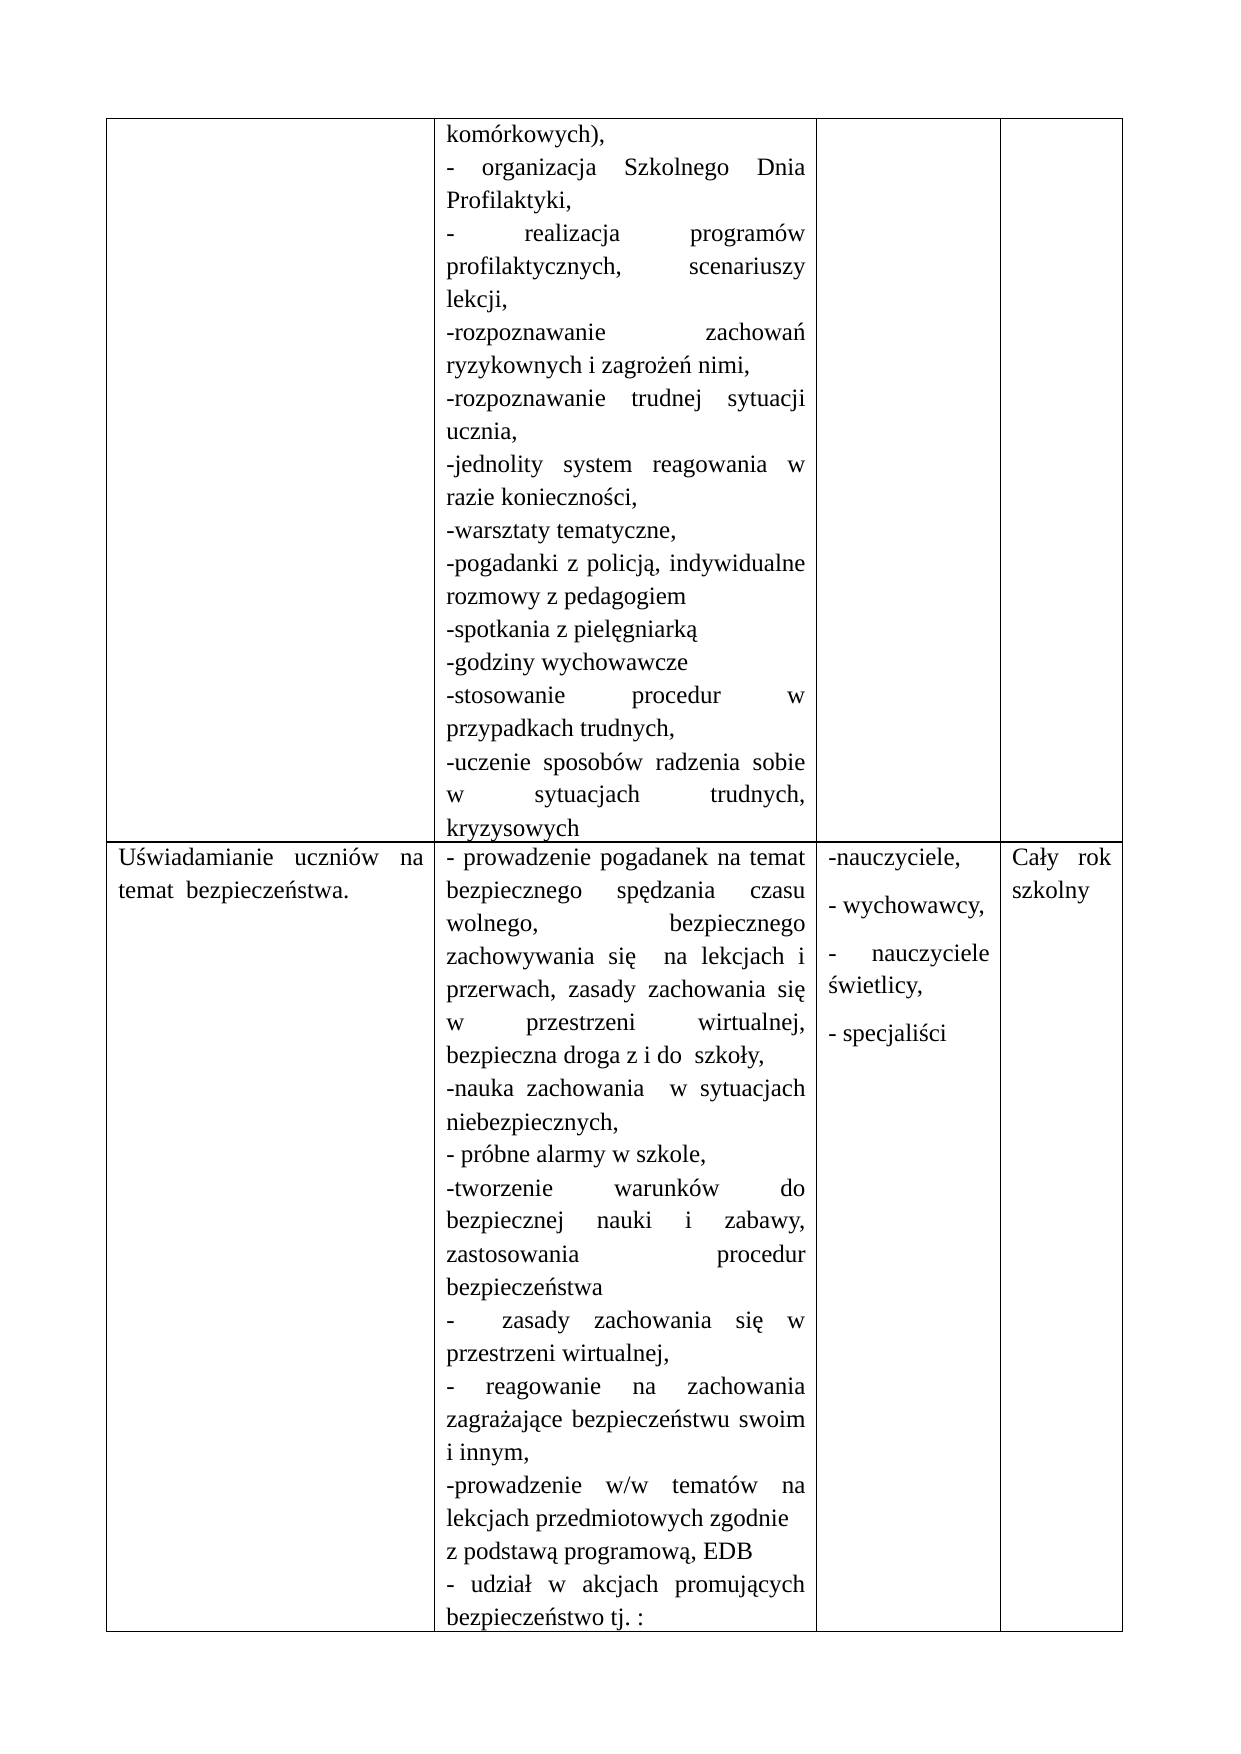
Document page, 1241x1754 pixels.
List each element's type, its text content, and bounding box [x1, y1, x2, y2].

table_cell - prowadzenie pogadanek na temat bezpiecznego spędzania czasu wolnego, bezpiecznego zachowywania się na lekcjach i przerwach, zasady zachowania się w przestrzeni wirtualnej, bezpieczna droga z i do szkoły, -nauka zachowania w sytuacjach niebezpiecznych, - próbne alarmy w szkole, -tworzenie warunków do bezpiecznej nauki i zabawy, zastosowania procedur bezpieczeństwa - zasady zachowania się w przestrzeni wirtualnej, - reagowanie na zachowania zagrażające bezpieczeństwu swoim i innym, -prowadzenie w/w tematów na lekcjach przedmiotowych zgodnie z podstawą programową, EDB - udział w akcjach promujących bezpieczeństwo tj. : [435, 843, 816, 1631]
table_cell komórkowych), - organizacja Szkolnego Dnia Profilaktyki, - realizacja programów profilaktycznych, scenariuszy lekcji, -rozpoznawanie zachowań ryzykownych i zagrożeń nimi, -rozpoznawanie trudnej sytuacji ucznia, -jednolity system reagowania w razie konieczności, -warsztaty tematyczne, -pogadanki z policją, indywidualne rozmowy z pedagogiem -spotkania z pielęgniarką -godziny wychowawcze -stosowanie procedur w przypadkach trudnych, -uczenie sposobów radzenia sobie w sytuacjach trudnych, kryzysowych [435, 119, 816, 841]
table_cell [107, 119, 434, 841]
table_cell [817, 119, 1000, 841]
table_cell Uświadamianie uczniów na temat bezpieczeństwa. [107, 843, 434, 1631]
table_cell Cały rok szkolny [1001, 843, 1122, 1631]
table_cell -nauczyciele, - wychowawcy, - nauczyciele świetlicy, - specjaliści [817, 843, 1000, 1631]
table_cell [1001, 119, 1122, 841]
